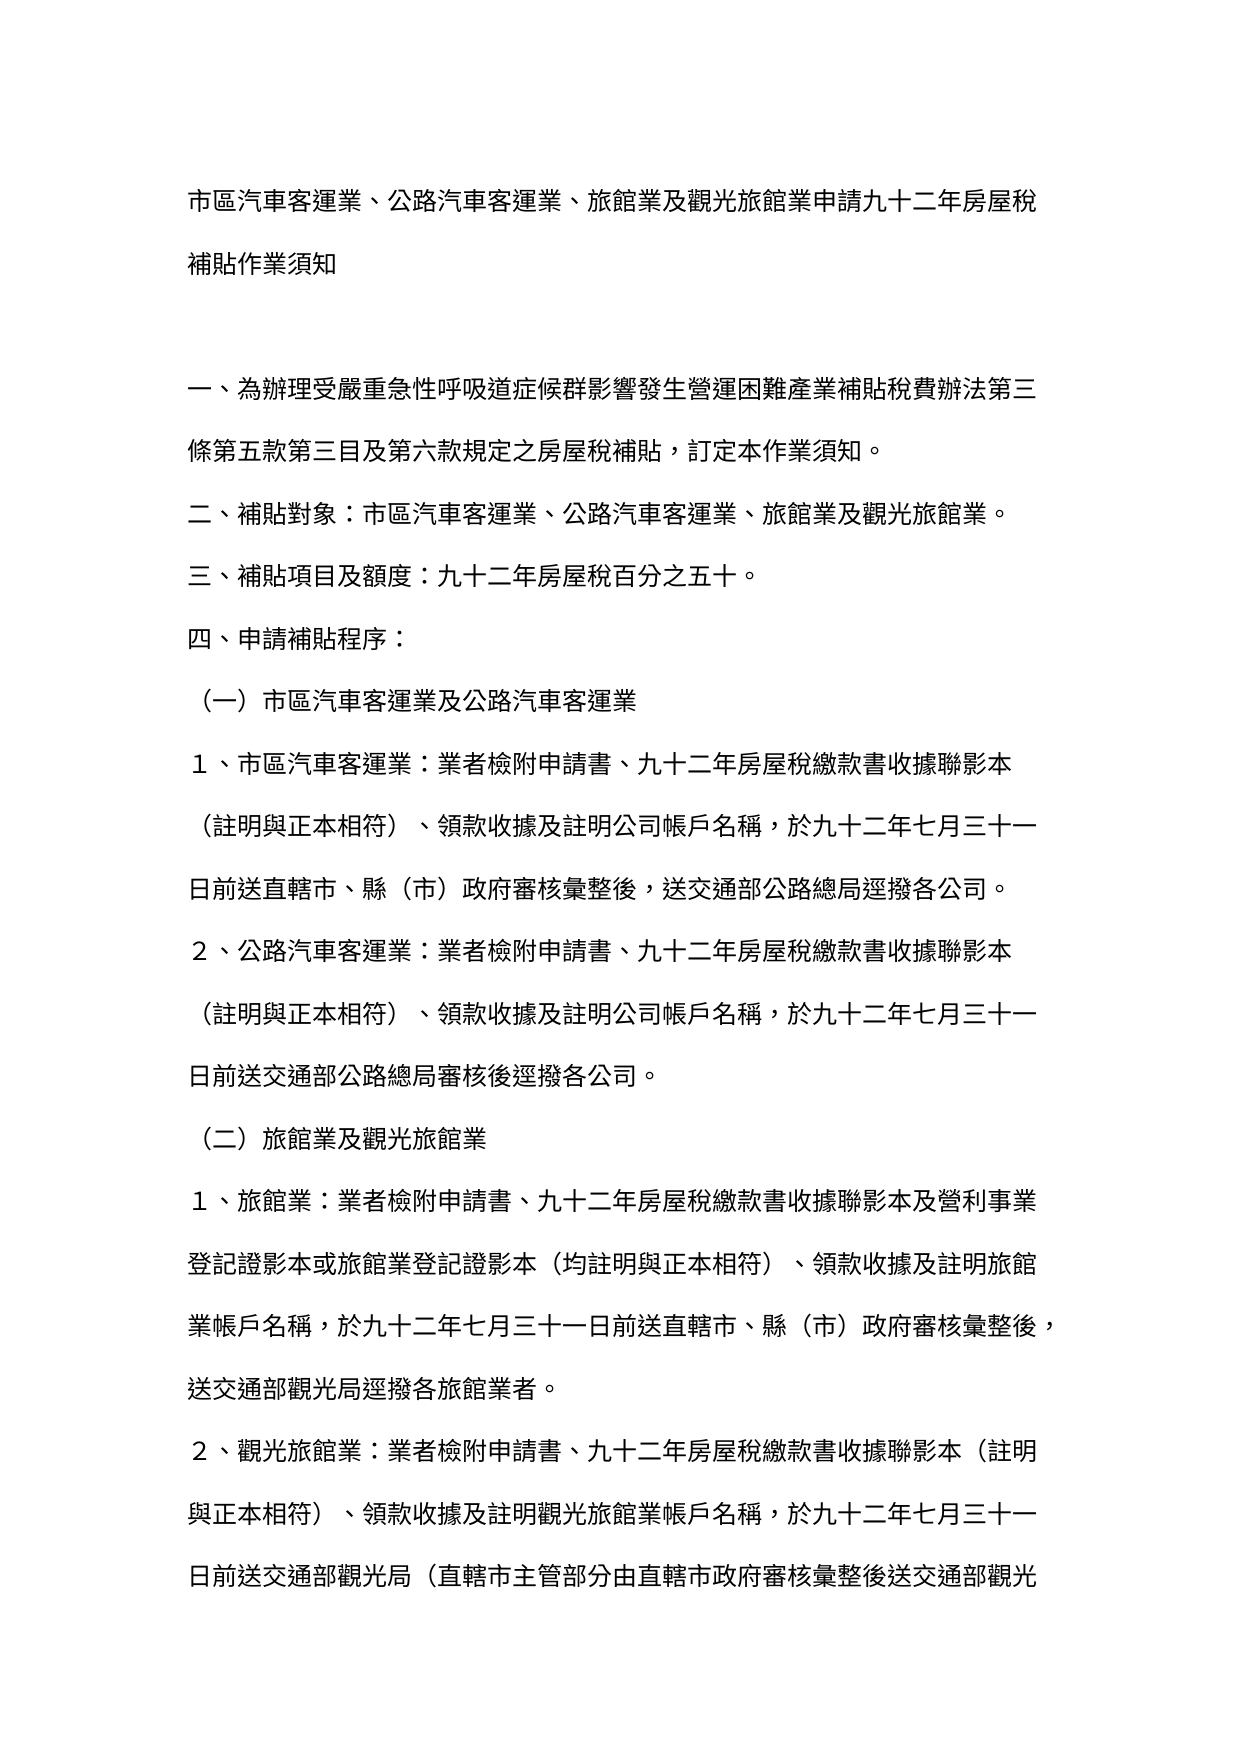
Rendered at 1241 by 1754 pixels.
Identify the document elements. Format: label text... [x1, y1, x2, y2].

text 市區汽車客運業、公路汽車客運業、旅館業及觀光旅館業申請九十二年房屋稅補貼作業須知 一、為辦理受嚴重急性呼吸道症候群影響發生營運困難產業補貼稅費辦法第三條第五款第三目及第六款規定之房屋稅補貼，訂定本作業須知。 二、補貼對象：市區汽車客運業、公路汽車客運業、旅館業及觀光旅館業。 三、補貼項目及額度：九十二年房屋稅百分之五十。 四、申請補貼程序： （一）市區汽車客運業及公路汽車客運業 １、市區汽車客運業：業者檢附申請書、九十二年房屋稅繳款書收據聯影本（註明與正本相符）、領款收據及註明公司帳戶名稱，於九十二年七月三十一日前送直轄市、縣（市）政府審核彙整後，送交通部公路總局逕撥各公司。 ２、公路汽車客運業：業者檢附申請書、九十二年房屋稅繳款書收據聯影本（註明與正本相符）、領款收據及註明公司帳戶名稱，於九十二年七月三十一日前送交通部公路總局審核後逕撥各公司。 （二）旅館業及觀光旅館業 １、旅館業：業者檢附申請書、九十二年房屋稅繳款書收據聯影本及營利事業登記證影本或旅館業登記證影本（均註明與正本相符）、領款收據及註明旅館業帳戶名稱，於九十二年七月三十一日前送直轄市、縣（市）政府審核彙整後，送交通部觀光局逕撥各旅館業者。 ２、觀光旅館業：業者檢附申請書、九十二年房屋稅繳款書收據聯影本（註明與正本相符）、領款收據及註明觀光旅館業帳戶名稱，於九十二年七月三十一日前送交通部觀光局（直轄市主管部分由直轄市政府審核彙整後送交通部觀光局）逕撥各業者。 ３、供旅館及觀光旅館使用之房屋，其房屋稅納稅義務人與旅館經營者不同者，業者應另檢附房屋稅負擔證明書送核。 旅館業及觀光旅館業申請補貼九十二年房屋稅負擔證明書 納稅義務人（以下簡稱甲方） 茲證明 （以下簡稱乙方）依據「受嚴重急性呼吸道症候群影響發生營運困難產業補貼稅費辦法」申請九十二年房屋稅補貼之下列房屋，確係供乙方經營旅館或觀光旅館使用並由乙方負擔房屋稅，特此證明，俾供乙方依前揭辦法規定申請補貼。 房屋座落： 稅籍號碼： 甲方： （簽章） 負責人（或所有權人） 身分證字號 住址 乙方： （簽章） 負責人 身分證字號 住址 中 華 民 國 九 十 二 年 月 日 [187, 158, 1053, 1596]
